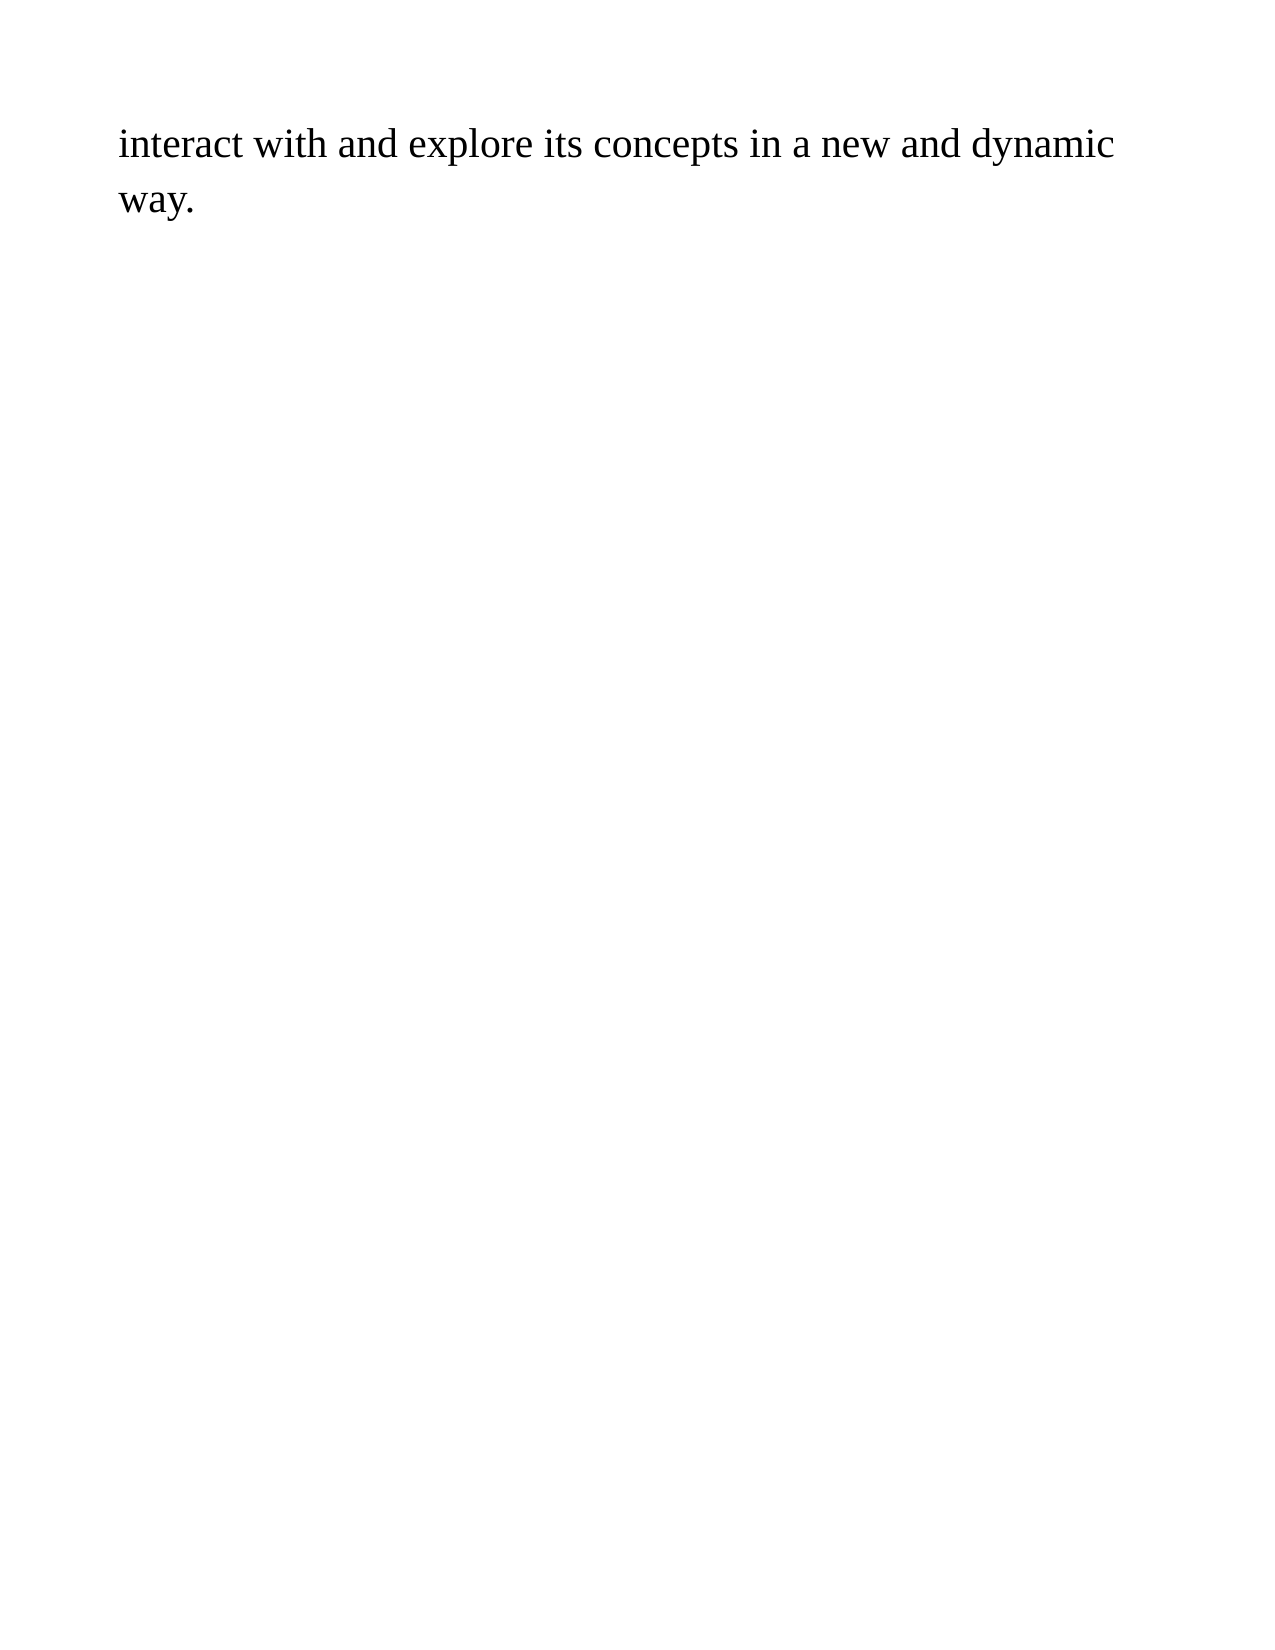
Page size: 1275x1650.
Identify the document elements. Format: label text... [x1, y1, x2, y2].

text interact with and explore its concepts in a new and dynamic way. [118, 118, 1157, 221]
